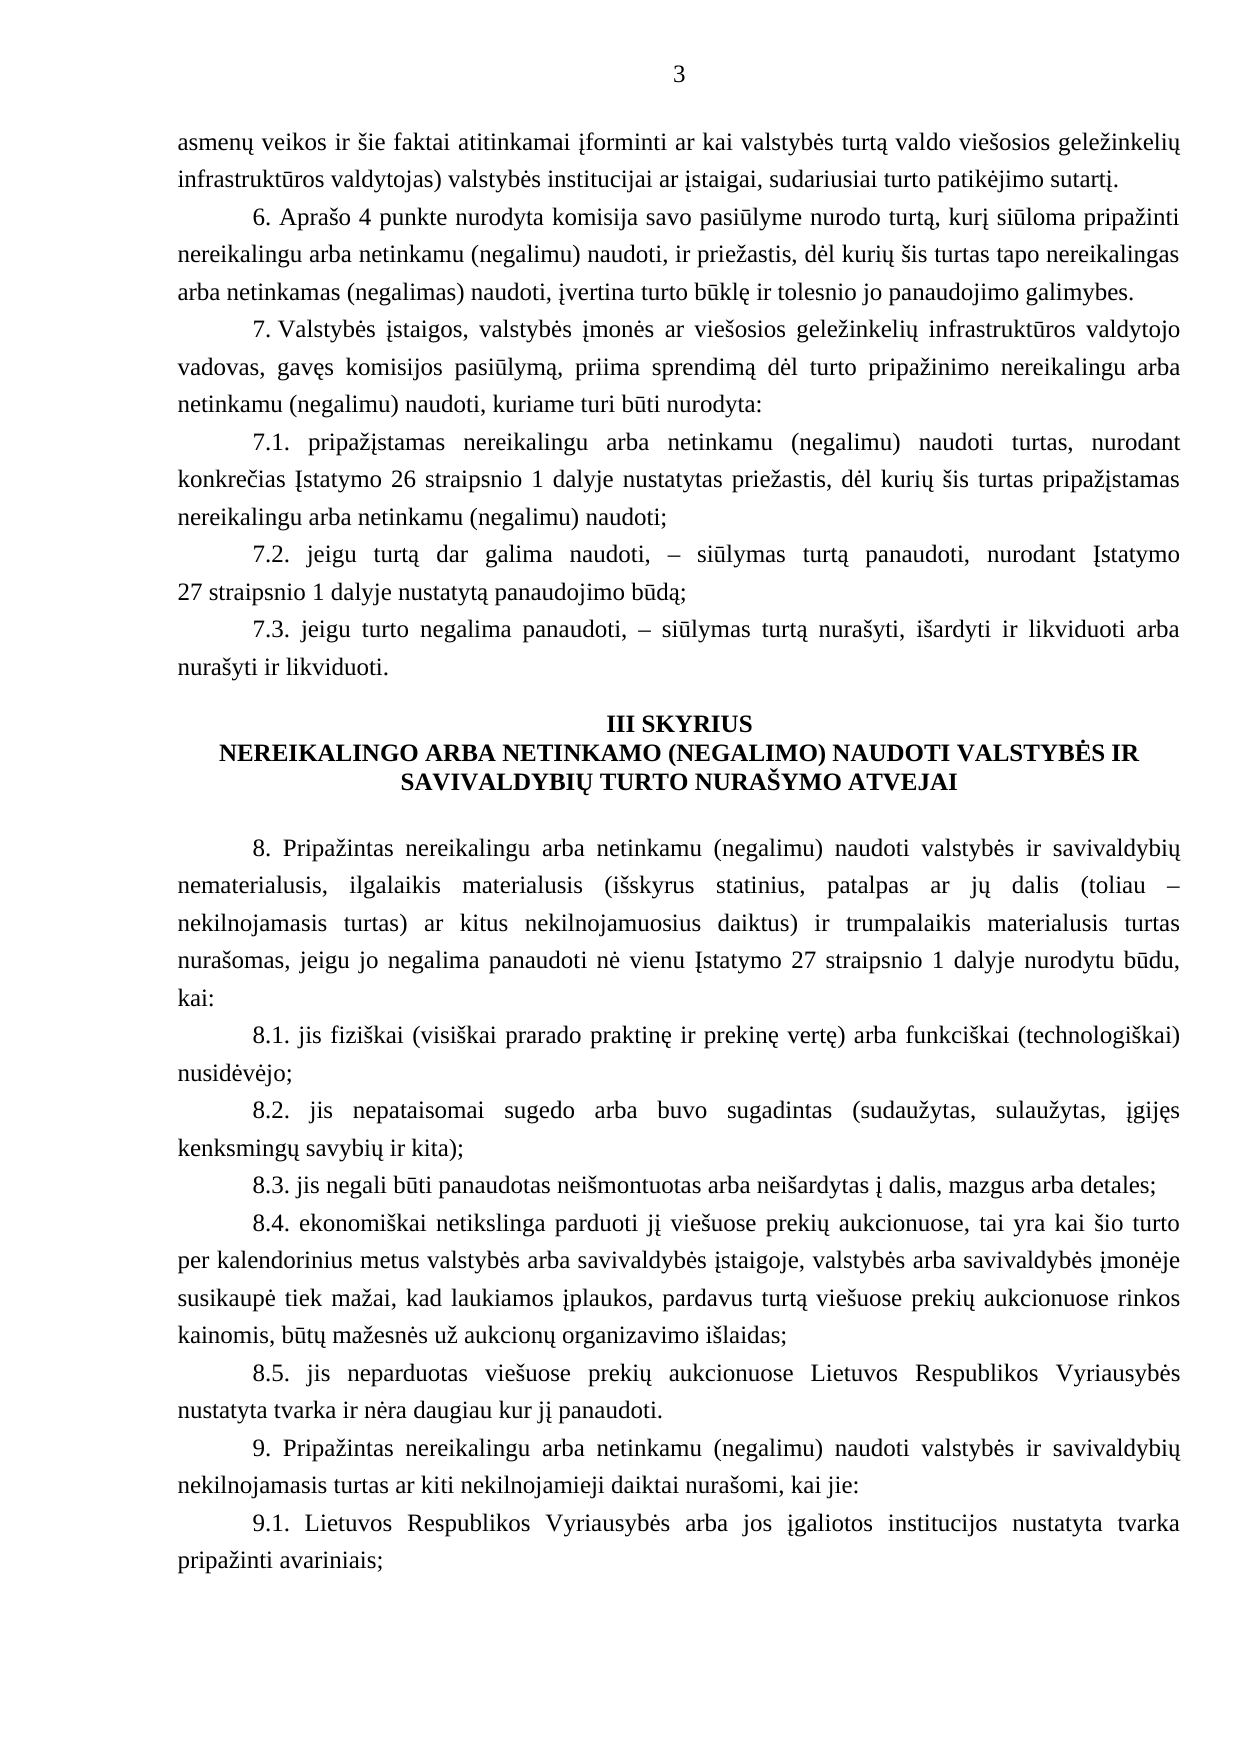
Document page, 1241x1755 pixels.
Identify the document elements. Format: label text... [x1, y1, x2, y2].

text 7.2. jeigu turtą dar galima naudoti, – siūlymas turtą panaudoti, nurodant Įstatymo 27 straipsnio 1 dalyje nustatytą panaudojimo būdą; [177, 531, 1181, 606]
text 7.1. pripažįstamas nereikalingu arba netinkamu (negalimu) naudoti turtas, nurodant konkrečias Įstatymo 26 straipsnio 1 dalyje nustatytas priežastis, dėl kurių šis turtas pripažįstamas nereikalingu arba netinkamu (negalimu) naudoti; [177, 418, 1181, 531]
text 8.2. jis nepataisomai sugedo arba buvo sugadintas (sudaužytas, sulaužytas, įgijęs kenksmingų savybių ir kita); [177, 1087, 1181, 1162]
text 6. Aprašo 4 punkte nurodyta komisija savo pasiūlyme nurodo turtą, kurį siūloma pripažinti nereikalingu arba netinkamu (negalimu) naudoti, ir priežastis, dėl kurių šis turtas tapo nereikalingas arba netinkamas (negalimas) naudoti, įvertina turto būklę ir tolesnio jo panaudojimo galimybes. [177, 193, 1181, 306]
text asmenų veikos ir šie faktai atitinkamai įforminti ar kai valstybės turtą valdo viešosios geležinkelių infrastruktūros valdytojas) valstybės institucijai ar įstaigai, sudariusiai turto patikėjimo sutartį. [177, 118, 1181, 193]
text 9. Pripažintas nereikalingu arba netinkamu (negalimu) naudoti valstybės ir savivaldybių nekilnojamasis turtas ar kiti nekilnojamieji daiktai nurašomi, kai jie: [177, 1424, 1181, 1499]
text 8.1. jis fiziškai (visiškai prarado praktinę ir prekinę vertę) arba funkciškai (technologiškai) nusidėvėjo; [177, 1012, 1181, 1087]
text 8.4. ekonomiškai netikslinga parduoti jį viešuose prekių aukcionuose, tai yra kai šio turto per kalendorinius metus valstybės arba savivaldybės įstaigoje, valstybės arba savivaldybės įmonėje susikaupė tiek mažai, kad laukiamos įplaukos, pardavus turtą viešuose prekių aukcionuose rinkos kainomis, būtų mažesnės už aukcionų organizavimo išlaidas; [177, 1199, 1181, 1349]
text NEREIKALINGO ARBA NETINKAMO (NEGALIMO) NAUDOTI VALSTYBĖS IR SAVIVALDYBIŲ TURTO NURAŠYMO ATVEJAI [177, 738, 1181, 796]
text 8.3. jis negali būti panaudotas neišmontuotas arba neišardytas į dalis, mazgus arba detales; [177, 1162, 1181, 1199]
text 8.5. jis neparduotas viešuose prekių aukcionuose Lietuvos Respublikos Vyriausybės nustatyta tvarka ir nėra daugiau kur jį panaudoti. [177, 1349, 1181, 1424]
text III SKYRIUS [177, 709, 1181, 738]
text 8. Pripažintas nereikalingu arba netinkamu (negalimu) naudoti valstybės ir savivaldybių nematerialusis, ilgalaikis materialusis (išskyrus statinius, patalpas ar jų dalis (toliau – nekilnojamasis turtas) ar kitus nekilnojamuosius daiktus) ir trumpalaikis materialusis turtas nurašomas, jeigu jo negalima panaudoti nė vienu Įstatymo 27 straipsnio 1 dalyje nurodytu būdu, kai: [177, 824, 1181, 1012]
text 9.1. Lietuvos Respublikos Vyriausybės arba jos įgaliotos institucijos nustatyta tvarka pripažinti avariniais; [177, 1499, 1181, 1574]
text 7. Valstybės įstaigos, valstybės įmonės ar viešosios geležinkelių infrastruktūros valdytojo vadovas, gavęs komisijos pasiūlymą, priima sprendimą dėl turto pripažinimo nereikalingu arba netinkamu (negalimu) naudoti, kuriame turi būti nurodyta: [177, 306, 1181, 418]
text 7.3. jeigu turto negalima panaudoti, – siūlymas turtą nurašyti, išardyti ir likviduoti arba nurašyti ir likviduoti. [177, 606, 1181, 681]
